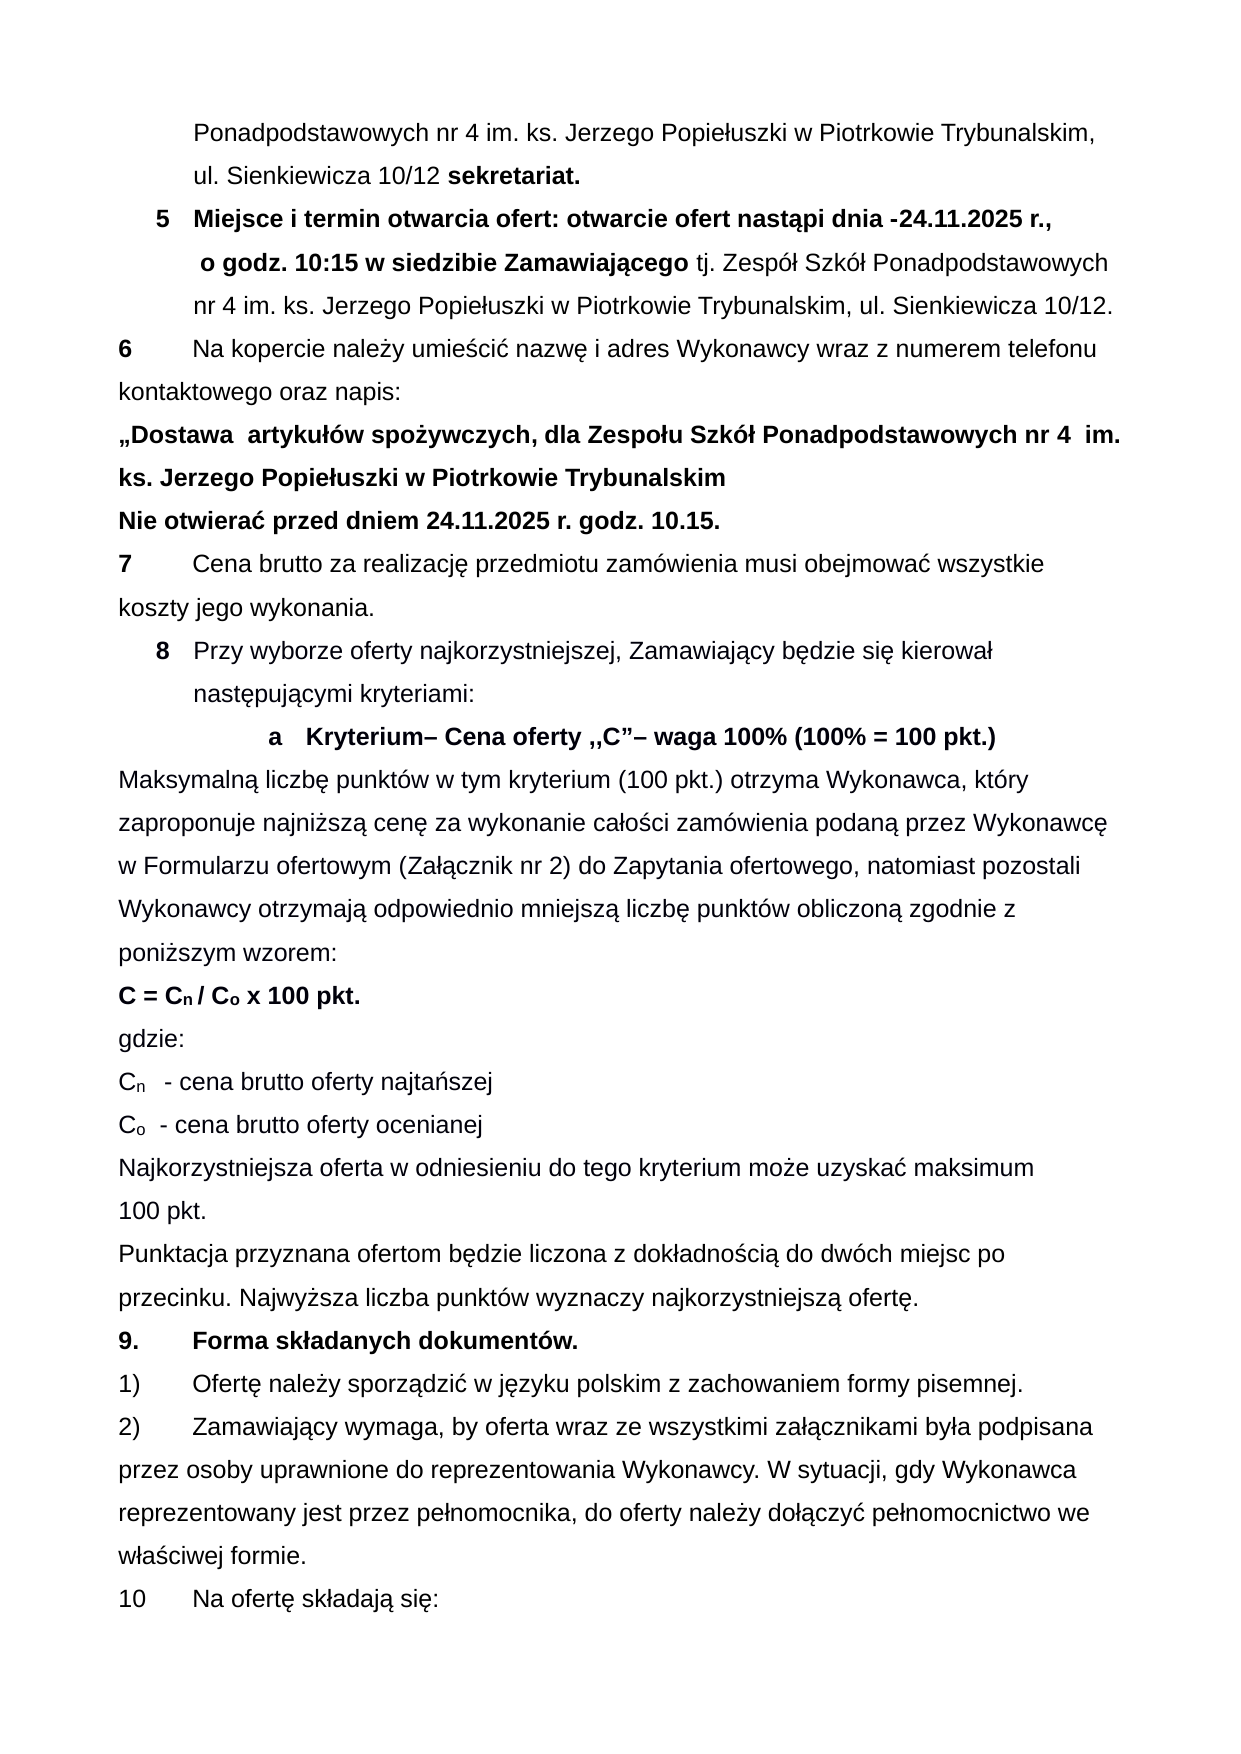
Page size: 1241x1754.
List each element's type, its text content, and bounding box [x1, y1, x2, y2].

list Maksymalną liczbę punktów w tym kryterium (100 pkt.) otrzyma Wykonawca, który zaproponuje najniższą cenę za wykonanie całości zamówienia podaną przez Wykonawcę w Formularzu ofertowym (Załącznik nr 2) do Zapytania ofertowego, natomiast pozostali Wykonawcy otrzymają odpowiednio mniejszą liczbę punktów obliczoną zgodnie z poniższym wzorem: [118, 765, 1122, 966]
list Najkorzystniejsza oferta w odniesieniu do tego kryterium może uzyskać maksimum 100 pkt. [118, 1153, 1122, 1225]
list Kryterium– Cena oferty ,,C”– waga 100% (100% = 100 pkt.) [268, 722, 1122, 751]
list Nie otwierać przed dniem 24.11.2025 r. godz. 10.15. [118, 506, 1122, 535]
list Ponadpodstawowych nr 4 im. ks. Jerzego Popiełuszki w Piotrkowie Trybunalskim, ul. Sienkiewicza 10/12 sekretariat. [156, 118, 1122, 190]
list C = Cn / Co x 100 pkt. [118, 981, 1122, 1009]
text Punktacja przyznana ofertom będzie liczona z dokładnością do dwóch miejsc po przecinku. Najwyższa liczba punktów wyznaczy najkorzystniejszą ofertę. [118, 1239, 1122, 1311]
text 1) Ofertę należy sporządzić w języku polskim z zachowaniem formy pisemnej. [118, 1369, 1122, 1398]
list Miejsce i termin otwarcia ofert: otwarcie ofert nastąpi dnia -24.11.2025 r., o godz. 10:15 w siedzibie Zamawiającego tj. Zespół Szkół Ponadpodstawowych nr 4 im. ks. Jerzego Popiełuszki w Piotrkowie Trybunalskim, ul. Sienkiewicza 10/12. [156, 204, 1122, 319]
list Na ofertę składają się: [118, 1584, 1122, 1613]
list Cn - cena brutto oferty najtańszej [118, 1067, 1122, 1096]
list Co - cena brutto oferty ocenianej [118, 1110, 1122, 1139]
text 2) Zamawiający wymaga, by oferta wraz ze wszystkimi załącznikami była podpisana przez osoby uprawnione do reprezentowania Wykonawcy. W sytuacji, gdy Wykonawca reprezentowany jest przez pełnomocnika, do oferty należy dołączyć pełnomocnictwo we właściwej formie. [118, 1412, 1122, 1570]
list „Dostawa artykułów spożywczych, dla Zespołu Szkół Ponadpodstawowych nr 4 im. ks. Jerzego Popiełuszki w Piotrkowie Trybunalskim [118, 420, 1122, 492]
list Przy wyborze oferty najkorzystniejszej, Zamawiający będzie się kierował następującymi kryteriami: [156, 636, 1122, 708]
list Cena brutto za realizację przedmiotu zamówienia musi obejmować wszystkie koszty jego wykonania. [118, 549, 1122, 621]
text 9. Forma składanych dokumentów. [118, 1326, 1122, 1354]
list gdzie: [118, 1024, 1122, 1053]
list Na kopercie należy umieścić nazwę i adres Wykonawcy wraz z numerem telefonu kontaktowego oraz napis: [118, 334, 1122, 406]
